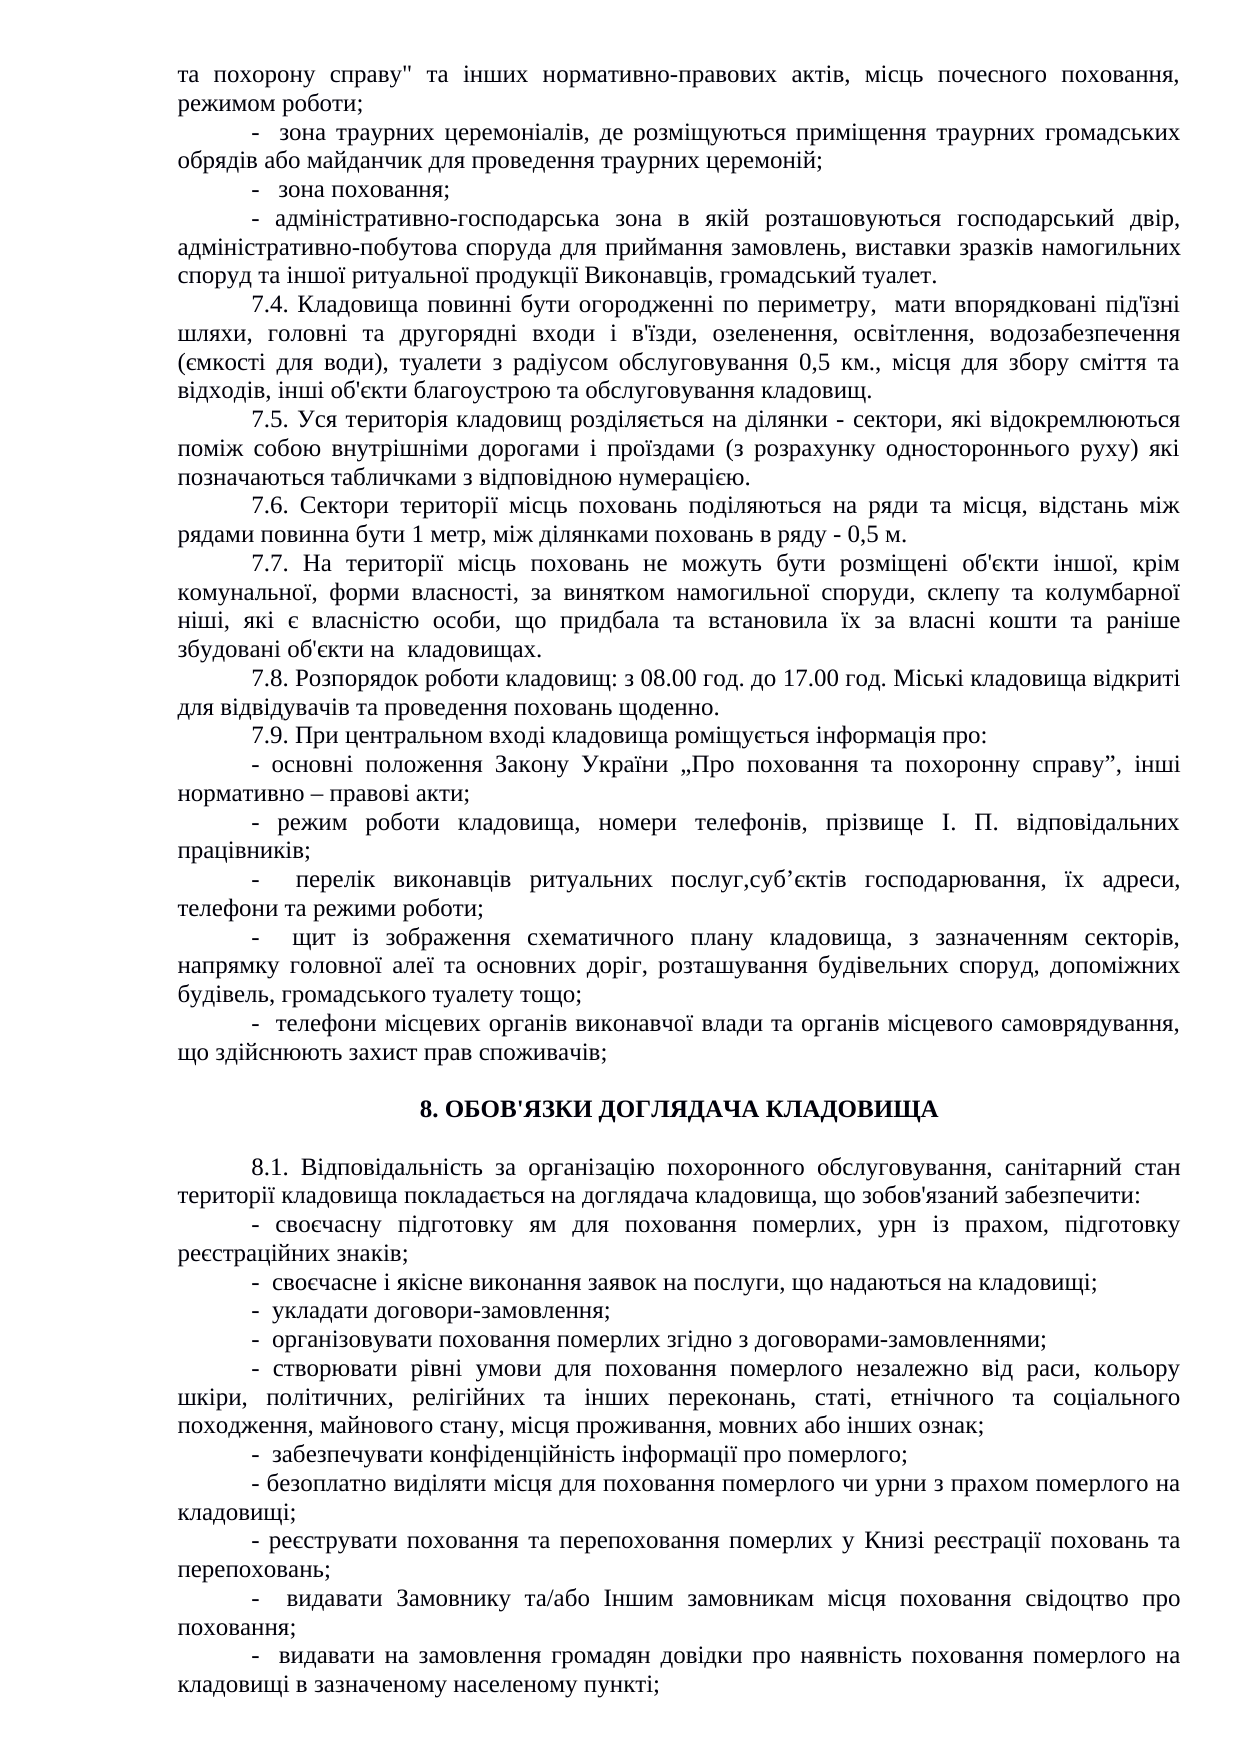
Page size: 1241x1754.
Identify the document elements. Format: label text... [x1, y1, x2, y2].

text - своєчасне і якісне виконання заявок на послуги, що надаються на кладовищі; [177, 1267, 1181, 1295]
text - перелік виконавців ритуальних послуг,суб’єктів господарювання, їх адреси, телефони та режими роботи; [177, 864, 1181, 922]
text - зона траурних церемоніалів, де розміщуються приміщення траурних громадських обрядів або майданчик для проведення траурних церемоній; [177, 117, 1181, 174]
text - реєструвати поховання та перепоховання померлих у Книзі реєстрації поховань та перепоховань; [177, 1525, 1181, 1583]
text - зона поховання; [177, 174, 1181, 203]
text - забезпечувати конфіденційність інформації про померлого; [177, 1439, 1181, 1468]
text - видавати на замовлення громадян довідки про наявність поховання померлого на кладовищі в зазначеному населеному пункті; [177, 1640, 1181, 1698]
text - адміністративно-господарська зона в якій розташовуються господарський двір, адміністративно-побутова споруда для приймання замовлень, виставки зразків намогильних споруд та іншої ритуальної продукції Виконавців, громадський туалет. [177, 203, 1181, 289]
text 7.4. Кладовища повинні бути огородженні по периметру, мати впорядковані під'їзні шляхи, головні та другорядні входи і в'їзди, озеленення, освітлення, водозабезпечення (ємкості для води), туалети з радіусом обслуговування 0,5 км., місця для збору сміття та відходів, інші об'єкти благоустрою та обслуговування кладовищ. [177, 289, 1181, 404]
text - щит із зображення схематичного плану кладовища, з зазначенням секторів, напрямку головної алеї та основних доріг, розташування будівельних споруд, допоміжних будівель, громадського туалету тощо; [177, 922, 1181, 1008]
text - телефони місцевих органів виконавчої влади та органів місцевого самоврядування, що здійснюють захист прав споживачів; [177, 1008, 1181, 1065]
text - своєчасну підготовку ям для поховання померлих, урн із прахом, підготовку реєстраційних знаків; [177, 1209, 1181, 1267]
text 7.5. Уся територія кладовищ розділяється на ділянки - сектори, які відокремлюються поміж собою внутрішніми дорогами і проїздами (з розрахунку одностороннього руху) які позначаються табличками з відповідною нумерацією. [177, 404, 1181, 490]
text 7.7. На території місць поховань не можуть бути розміщені об'єкти іншої, крім комунальної, форми власності, за винятком намогильної споруди, склепу та колумбарної ніші, які є власністю особи, що придбала та встановила їх за власні кошти та раніше збудовані об'єкти на кладовищах. [177, 548, 1181, 663]
text 7.6. Сектори території місць поховань поділяються на ряди та місця, відстань між рядами повинна бути 1 метр, між ділянками поховань в ряду - 0,5 м. [177, 490, 1181, 548]
text - видавати Замовнику та/або Іншим замовникам місця поховання свідоцтво про поховання; [177, 1583, 1181, 1640]
text та похорону справу" та інших нормативно-правових актів, місць почесного поховання, режимом роботи; [177, 59, 1181, 117]
text - безоплатно виділяти місця для поховання померлого чи урни з прахом померлого на кладовищі; [177, 1468, 1181, 1525]
text - режим роботи кладовища, номери телефонів, прізвище І. П. відповідальних працівників; [177, 807, 1181, 864]
text 7.8. Розпорядок роботи кладовищ: з 08.00 год. до 17.00 год. Міські кладовища відкриті для відвідувачів та проведення поховань щоденно. [177, 663, 1181, 720]
text 7.9. При центральном вході кладовища роміщується інформація про: [177, 720, 1181, 749]
text 8. ОБОВ'ЯЗКИ ДОГЛЯДАЧА КЛАДОВИЩА [177, 1094, 1181, 1123]
text 8.1. Відповідальність за організацію похоронного обслуговування, санітарний стан території кладовища покладається на доглядача кладовища, що зобов'язаний забезпечити: [177, 1152, 1181, 1209]
text - організовувати поховання померлих згідно з договорами-замовленнями; [177, 1324, 1181, 1353]
text - створювати рівні умови для поховання померлого незалежно від раси, кольору шкіри, політичних, релігійних та інших переконань, статі, етнічного та соціального походження, майнового стану, місця проживання, мовних або інших ознак; [177, 1353, 1181, 1439]
text - основні положення Закону України „Про поховання та похоронну справу”, інші нормативно – правові акти; [177, 749, 1181, 807]
text - укладати договори-замовлення; [177, 1295, 1181, 1324]
